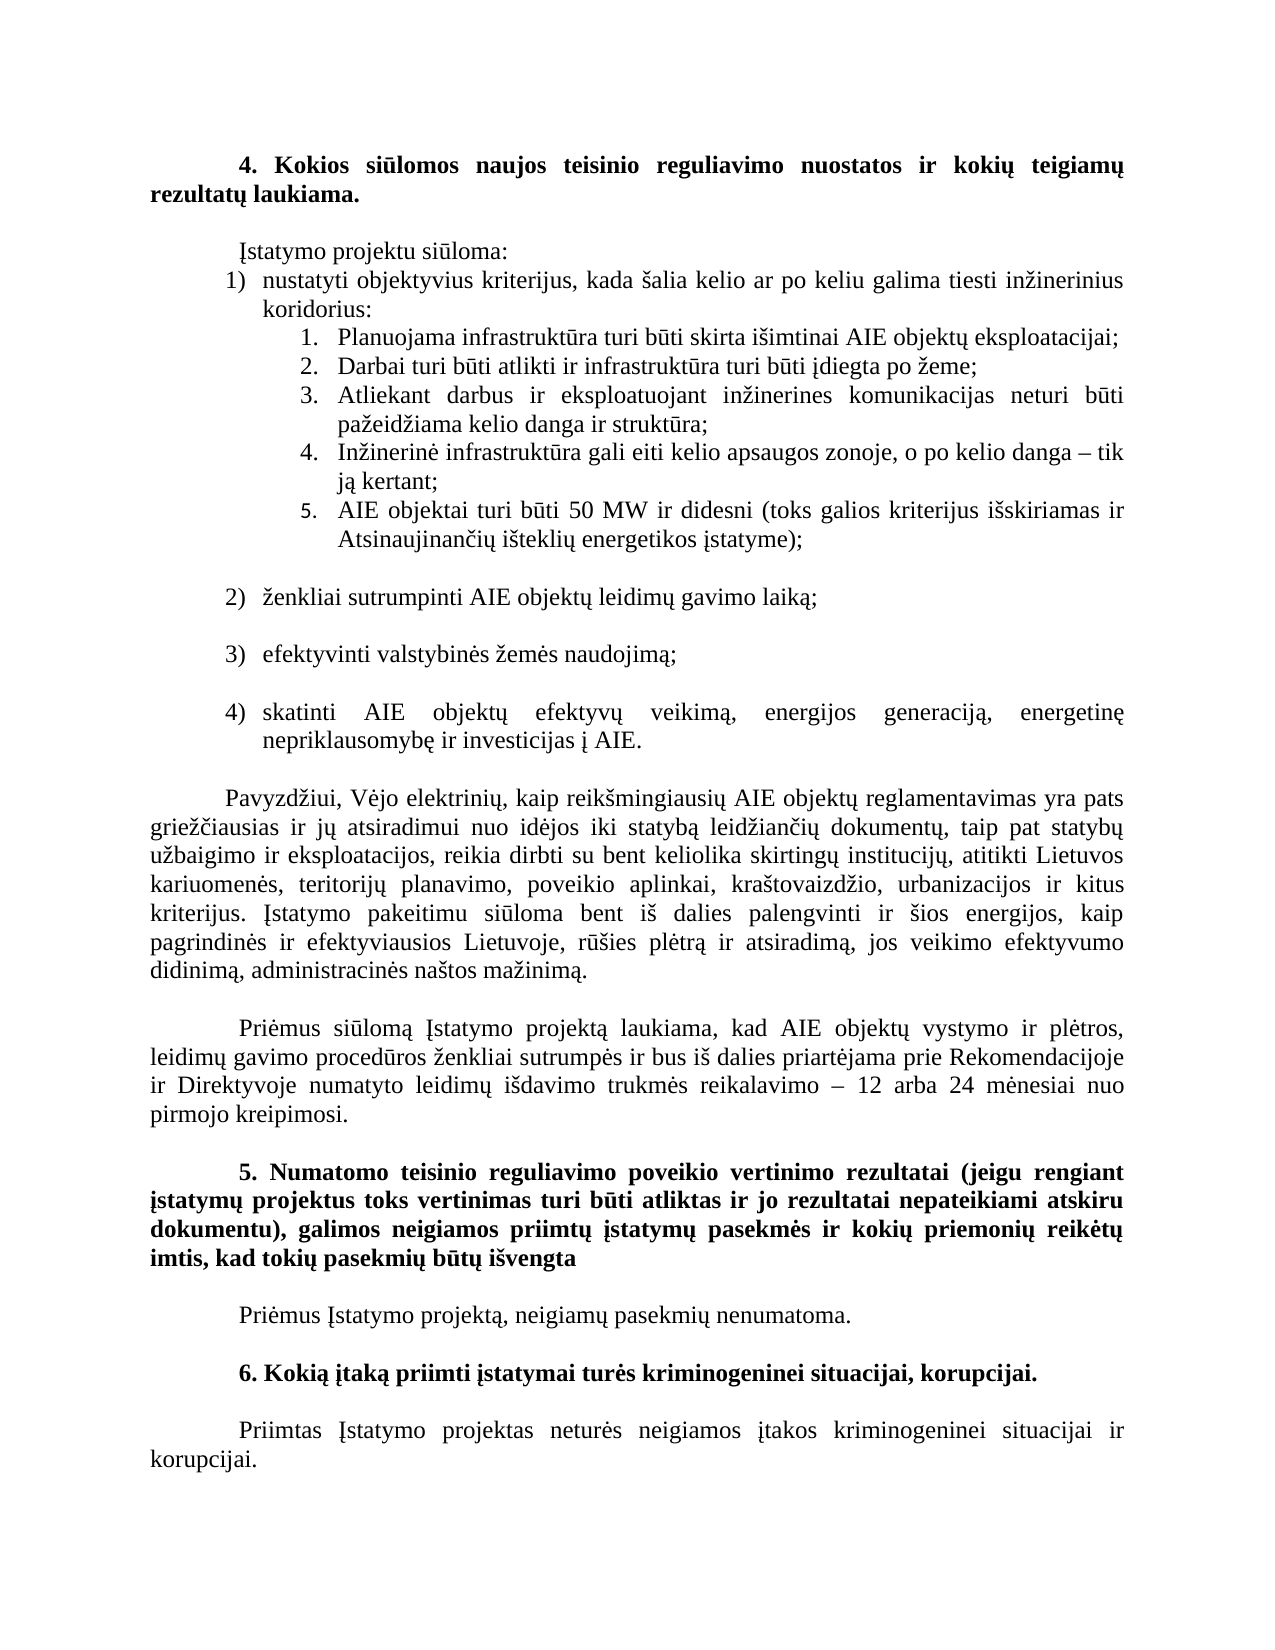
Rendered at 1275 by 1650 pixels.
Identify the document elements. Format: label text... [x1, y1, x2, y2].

text Priėmus siūlomą Įstatymo projektą laukiama, kad AIE objektų vystymo ir plėtros, leidimų gavimo procedūros ženkliai sutrumpės ir bus iš dalies priartėjama prie Rekomendacijoje ir Direktyvoje numatyto leidimų išdavimo trukmės reikalavimo – 12 arba 24 mėnesiai nuo pirmojo kreipimosi. [150, 1013, 1125, 1128]
text Įstatymo projektu siūloma: [150, 236, 1125, 265]
list AIE objektai turi būti 50 MW ir didesni (toks galios kriterijus išskiriamas ir Atsinaujinančių išteklių energetikos įstatyme); [300, 495, 1125, 553]
text Priėmus Įstatymo projektą, neigiamų pasekmių nenumatoma. [150, 1300, 1125, 1329]
list Inžinerinė infrastruktūra gali eiti kelio apsaugos zonoje, o po kelio danga – tik ją kertant; [300, 437, 1125, 495]
text 5. Numatomo teisinio reguliavimo poveikio vertinimo rezultatai (jeigu rengiant įstatymų projektus toks vertinimas turi būti atliktas ir jo rezultatai nepateikiami atskiru dokumentu), galimos neigiamos priimtų įstatymų pasekmės ir kokių priemonių reikėtų imtis, kad tokių pasekmių būtų išvengta [150, 1157, 1125, 1272]
text Priimtas Įstatymo projektas neturės neigiamos įtakos kriminogeninei situacijai ir korupcijai. [150, 1415, 1125, 1473]
list nustatyti objektyvius kriterijus, kada šalia kelio ar po keliu galima tiesti inžinerinius koridorius: [225, 265, 1125, 322]
list Darbai turi būti atlikti ir infrastruktūra turi būti įdiegta po žeme; [300, 351, 1125, 380]
list efektyvinti valstybinės žemės naudojimą; [225, 639, 1125, 668]
list ženkliai sutrumpinti AIE objektų leidimų gavimo laiką; [225, 582, 1125, 610]
list Planuojama infrastruktūra turi būti skirta išimtinai AIE objektų eksploatacijai; [300, 322, 1125, 351]
text 6. Kokią įtaką priimti įstatymai turės kriminogeninei situacijai, korupcijai. [150, 1358, 1125, 1387]
list Atliekant darbus ir eksploatuojant inžinerines komunikacijas neturi būti pažeidžiama kelio danga ir struktūra; [300, 380, 1125, 437]
text 4. Kokios siūlomos naujos teisinio reguliavimo nuostatos ir kokių teigiamų rezultatų laukiama. [150, 150, 1125, 207]
text Pavyzdžiui, Vėjo elektrinių, kaip reikšmingiausių AIE objektų reglamentavimas yra pats griežčiausias ir jų atsiradimui nuo idėjos iki statybą leidžiančių dokumentų, taip pat statybų užbaigimo ir eksploatacijos, reikia dirbti su bent keliolika skirtingų institucijų, atitikti Lietuvos kariuomenės, teritorijų planavimo, poveikio aplinkai, kraštovaizdžio, urbanizacijos ir kitus kriterijus. Įstatymo pakeitimu siūloma bent iš dalies palengvinti ir šios energijos, kaip pagrindinės ir efektyviausios Lietuvoje, rūšies plėtrą ir atsiradimą, jos veikimo efektyvumo didinimą, administracinės naštos mažinimą. [150, 783, 1125, 984]
list skatinti AIE objektų efektyvų veikimą, energijos generaciją, energetinę nepriklausomybę ir investicijas į AIE. [225, 697, 1125, 754]
